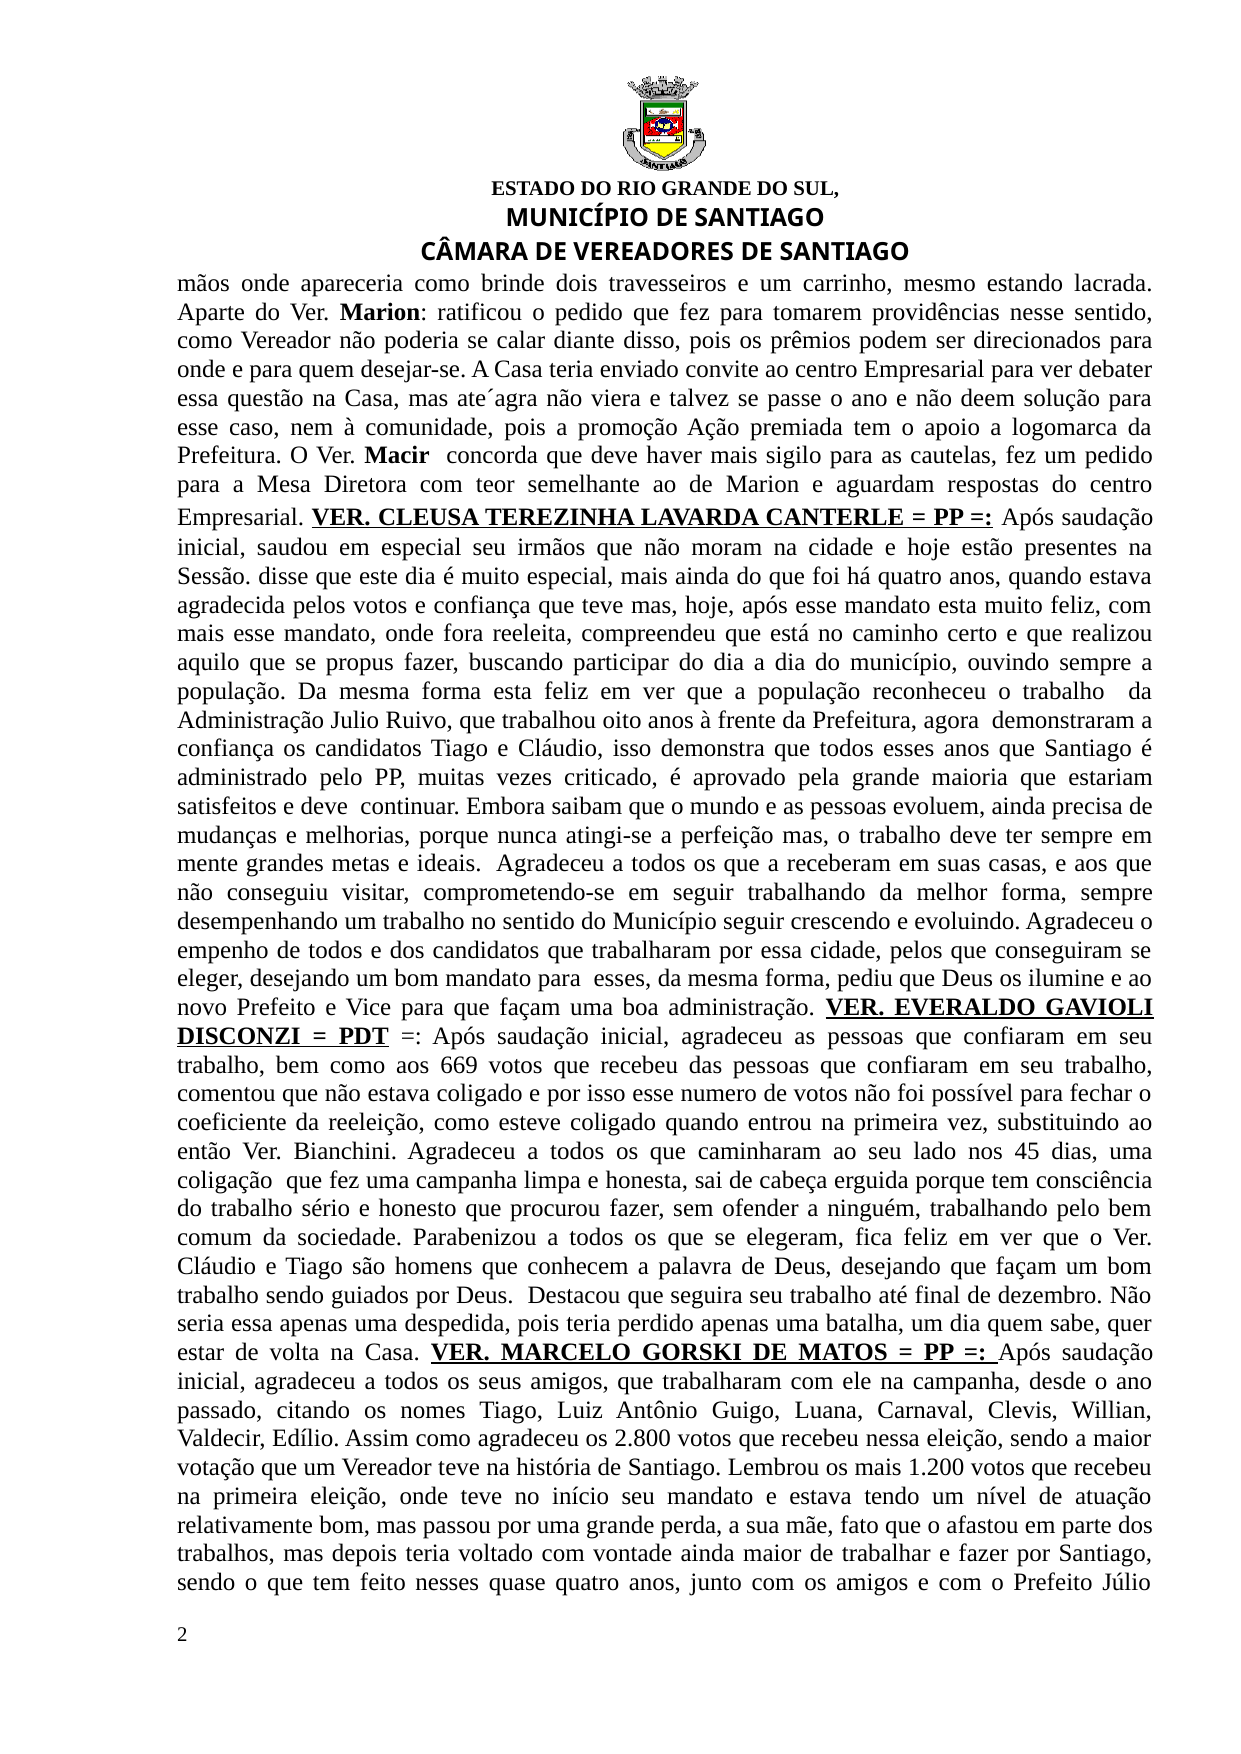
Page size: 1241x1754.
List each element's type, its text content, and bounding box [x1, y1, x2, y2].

text mãos onde apareceria como brinde dois travesseiros e um carrinho, mesmo estando lacrada. Aparte do Ver. Marion: ratificou o pedido que fez para tomarem providências nesse sentido, como Vereador não poderia se calar diante disso, pois os prêmios podem ser direcionados para onde e para quem desejar-se. A Casa teria enviado convite ao centro Empresarial para ver debater essa questão na Casa, mas ate´agra não viera e talvez se passe o ano e não deem solução para esse caso, nem à comunidade, pois a promoção Ação premiada tem o apoio a logomarca da Prefeitura. O Ver. Macir concorda que deve haver mais sigilo para as cautelas, fez um pedido para a Mesa Diretora com teor semelhante ao de Marion e aguardam respostas do centro Empresarial. VER. CLEUSA TEREZINHA LAVARDA CANTERLE = PP =: Após saudação inicial, saudou em especial seu irmãos que não moram na cidade e hoje estão presentes na Sessão. disse que este dia é muito especial, mais ainda do que foi há quatro anos, quando estava agradecida pelos votos e confiança que teve mas, hoje, após esse mandato esta muito feliz, com mais esse mandato, onde fora reeleita, compreendeu que está no caminho certo e que realizou aquilo que se propus fazer, buscando participar do dia a dia do município, ouvindo sempre a população. Da mesma forma esta feliz em ver que a população reconheceu o trabalho da Administração Julio Ruivo, que trabalhou oito anos à frente da Prefeitura, agora demonstraram a confiança os candidatos Tiago e Cláudio, isso demonstra que todos esses anos que Santiago é administrado pelo PP, muitas vezes criticado, é aprovado pela grande maioria que estariam satisfeitos e deve continuar. Embora saibam que o mundo e as pessoas evoluem, ainda precisa de mudanças e melhorias, porque nunca atingi-se a perfeição mas, o trabalho deve ter sempre em mente grandes metas e ideais. Agradeceu a todos os que a receberam em suas casas, e aos que não conseguiu visitar, comprometendo-se em seguir trabalhando da melhor forma, sempre desempenhando um trabalho no sentido do Município seguir crescendo e evoluindo. Agradeceu o empenho de todos e dos candidatos que trabalharam por essa cidade, pelos que conseguiram se eleger, desejando um bom mandato para esses, da mesma forma, pediu que Deus os ilumine e ao novo Prefeito e Vice para que façam uma boa administração. VER. EVERALDO GAVIOLI DISCONZI = PDT =: Após saudação inicial, agradeceu as pessoas que confiaram em seu trabalho, bem como aos 669 votos que recebeu das pessoas que confiaram em seu trabalho, comentou que não estava coligado e por isso esse numero de votos não foi possível para fechar o coeficiente da reeleição, como esteve coligado quando entrou na primeira vez, substituindo ao então Ver. Bianchini. Agradeceu a todos os que caminharam ao seu lado nos 45 dias, uma coligação que fez uma campanha limpa e honesta, sai de cabeça erguida porque tem consciência do trabalho sério e honesto que procurou fazer, sem ofender a ninguém, trabalhando pelo bem comum da sociedade. Parabenizou a todos os que se elegeram, fica feliz em ver que o Ver. Cláudio e Tiago são homens que conhecem a palavra de Deus, desejando que façam um bom trabalho sendo guiados por Deus. Destacou que seguira seu trabalho até final de dezembro. Não seria essa apenas uma despedida, pois teria perdido apenas uma batalha, um dia quem sabe, quer estar de volta na Casa. VER. MARCELO GORSKI DE MATOS = PP =: Após saudação inicial, agradeceu a todos os seus amigos, que trabalharam com ele na campanha, desde o ano passado, citando os nomes Tiago, Luiz Antônio Guigo, Luana, Carnaval, Clevis, Willian, Valdecir, Edílio. Assim como agradeceu os 2.800 votos que recebeu nessa eleição, sendo a maior votação que um Vereador teve na história de Santiago. Lembrou os mais 1.200 votos que recebeu na primeira eleição, onde teve no início seu mandato e estava tendo um nível de atuação relativamente bom, mas passou por uma grande perda, a sua mãe, fato que o afastou em parte dos trabalhos, mas depois teria voltado com vontade ainda maior de trabalhar e fazer por Santiago, sendo o que tem feito nesses quase quatro anos, junto com os amigos e com o Prefeito Júlio [177, 268, 1153, 1596]
